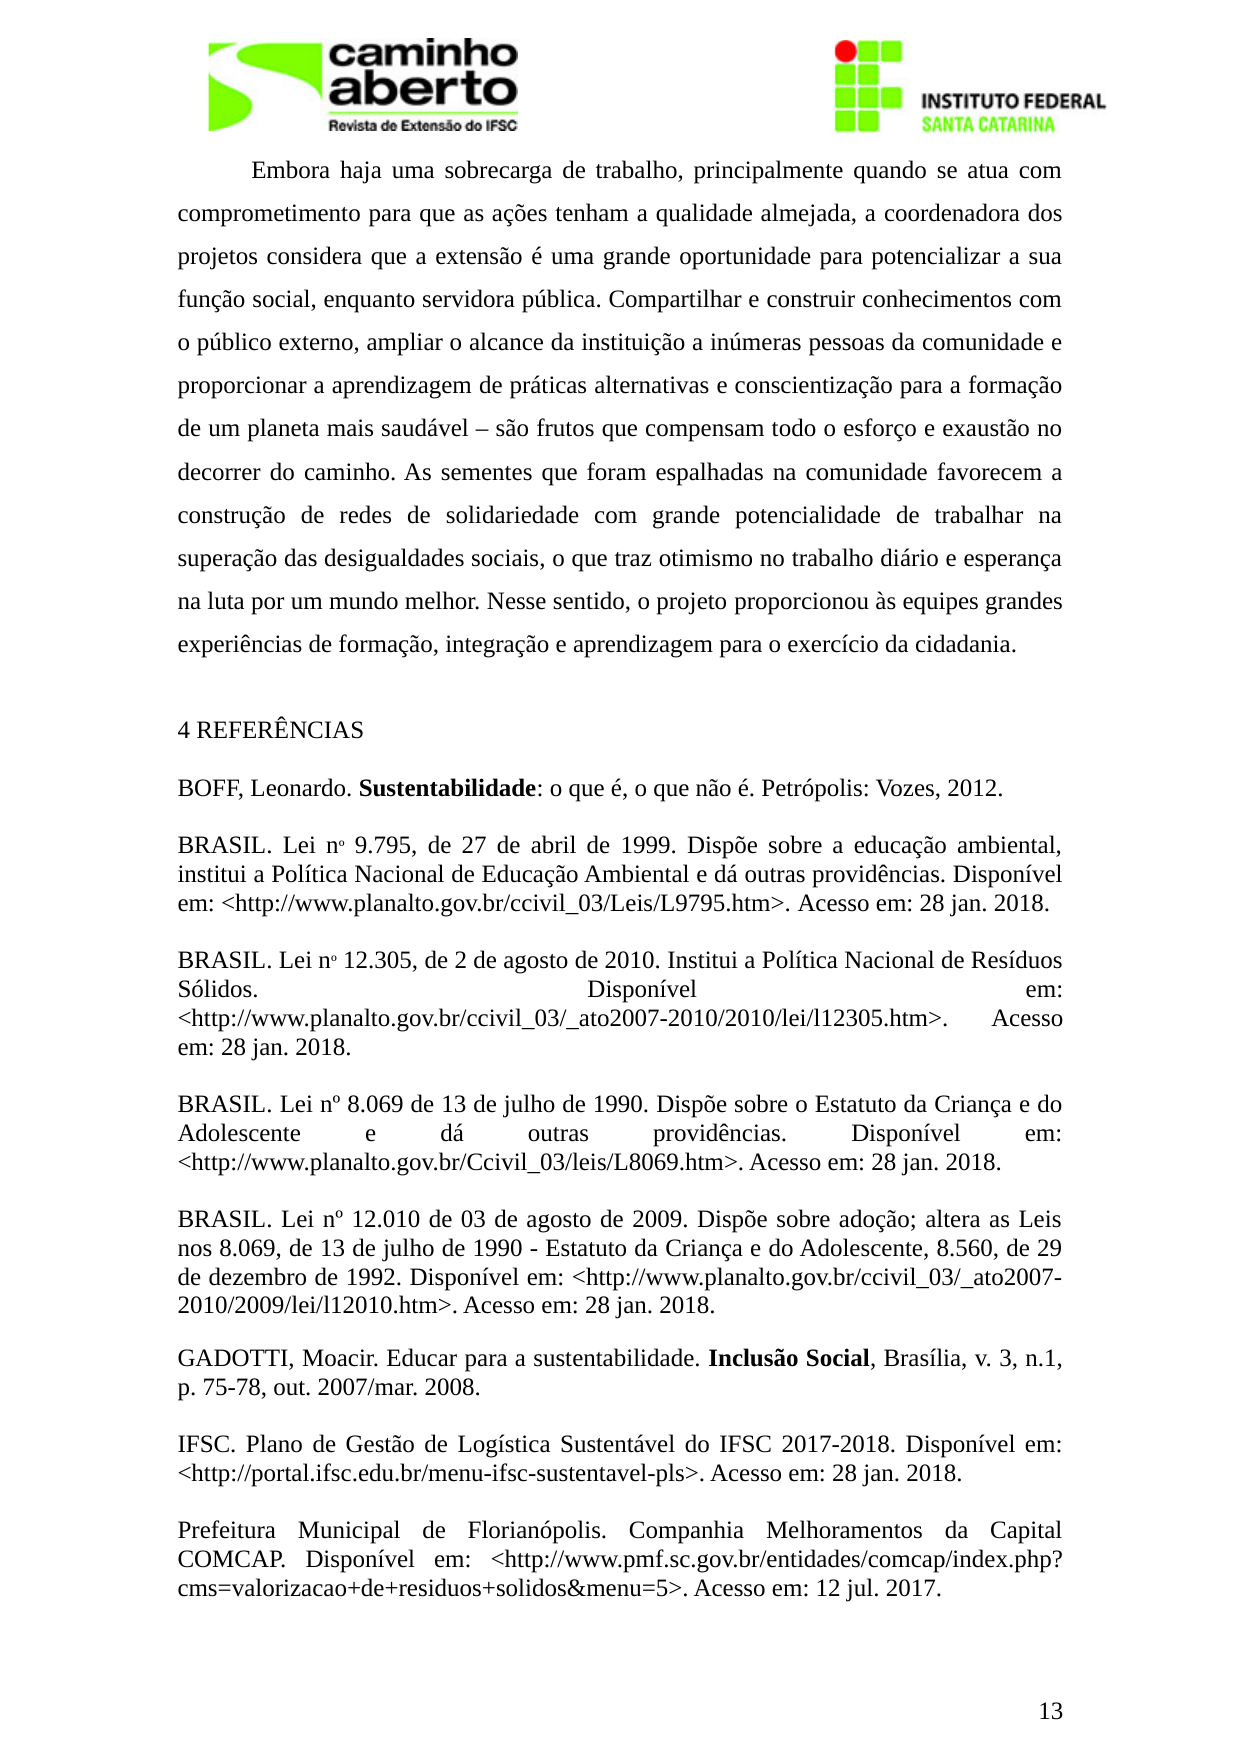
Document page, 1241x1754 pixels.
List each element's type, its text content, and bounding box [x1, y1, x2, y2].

text GADOTTI, Moacir. Educar para a sustentabilidade. Inclusão Social, Brasília, v. 3, n.1, p. 75-78, out. 2007/mar. 2008. [177, 1343, 1063, 1401]
picture [834, 40, 1107, 133]
text BOFF, Leonardo. Sustentabilidade: o que é, o que não é. Petrópolis: Vozes, 2012. [177, 744, 1063, 802]
text 4 REFERÊNCIAS [177, 715, 1063, 744]
text Prefeitura Municipal de Florianópolis. Companhia Melhoramentos da Capital COMCAP. Disponível em: <http://www.pmf.sc.gov.br/entidades/comcap/index.php? cms=valorizacao+de+residuos+solidos&menu=5>. Acesso em: 12 jul. 2017. [177, 1516, 1063, 1602]
picture [208, 38, 518, 131]
text BRASIL. Lei nº 12.305, de 2 de agosto de 2010. Institui a Política Nacional de Resíduos Sólidos. Disponível em: <http://www.planalto.gov.br/ccivil_03/_ato2007-2010/2010/lei/l12305.htm>. Acesso em: 28 jan. 2018. [177, 945, 1063, 1060]
text Embora haja uma sobrecarga de trabalho, principalmente quando se atua com comprometimento para que as ações tenham a qualidade almejada, a coordenadora dos projetos considera que a extensão é uma grande oportunidade para potencializar a sua função social, enquanto servidora pública. Compartilhar e construir conhecimentos com o público externo, ampliar o alcance da instituição a inúmeras pessoas da comunidade e proporcionar a aprendizagem de práticas alternativas e conscientização para a formação de um planeta mais saudável – são frutos que compensam todo o esforço e exaustão no decorrer do caminho. As sementes que foram espalhadas na comunidade favorecem a construção de redes de solidariedade com grande potencialidade de trabalhar na superação das desigualdades sociais, o que traz otimismo no trabalho diário e esperança na luta por um mundo melhor. Nesse sentido, o projeto proporcionou às equipes grandes experiências de formação, integração e aprendizagem para o exercício da cidadania. [177, 155, 1063, 658]
text IFSC. Plano de Gestão de Logística Sustentável do IFSC 2017-2018. Disponível em: <http://portal.ifsc.edu.br/menu-ifsc-sustentavel-pls>. Acesso em: 28 jan. 2018. [177, 1429, 1063, 1487]
text BRASIL. Lei nº 9.795, de 27 de abril de 1999. Dispõe sobre a educação ambiental, institui a Política Nacional de Educação Ambiental e dá outras providências. Disponível em: <http://www.planalto.gov.br/ccivil_03/Leis/L9795.htm>. Acesso em: 28 jan. 2018. [177, 830, 1063, 917]
text BRASIL. Lei nº 12.010 de 03 de agosto de 2009. Dispõe sobre adoção; altera as Leis nos 8.069, de 13 de julho de 1990 - Estatuto da Criança e do Adolescente, 8.560, de 29 de dezembro de 1992. Disponível em: <http://www.planalto.gov.br/ccivil_03/_ato2007-2010/2009/lei/l12010.htm>. Acesso em: 28 jan. 2018. [177, 1204, 1063, 1319]
text BRASIL. Lei nº 8.069 de 13 de julho de 1990. Dispõe sobre o Estatuto da Criança e do Adolescente e dá outras providências. Disponível em: <http://www.planalto.gov.br/Ccivil_03/leis/L8069.htm>. Acesso em: 28 jan. 2018. [177, 1089, 1063, 1175]
